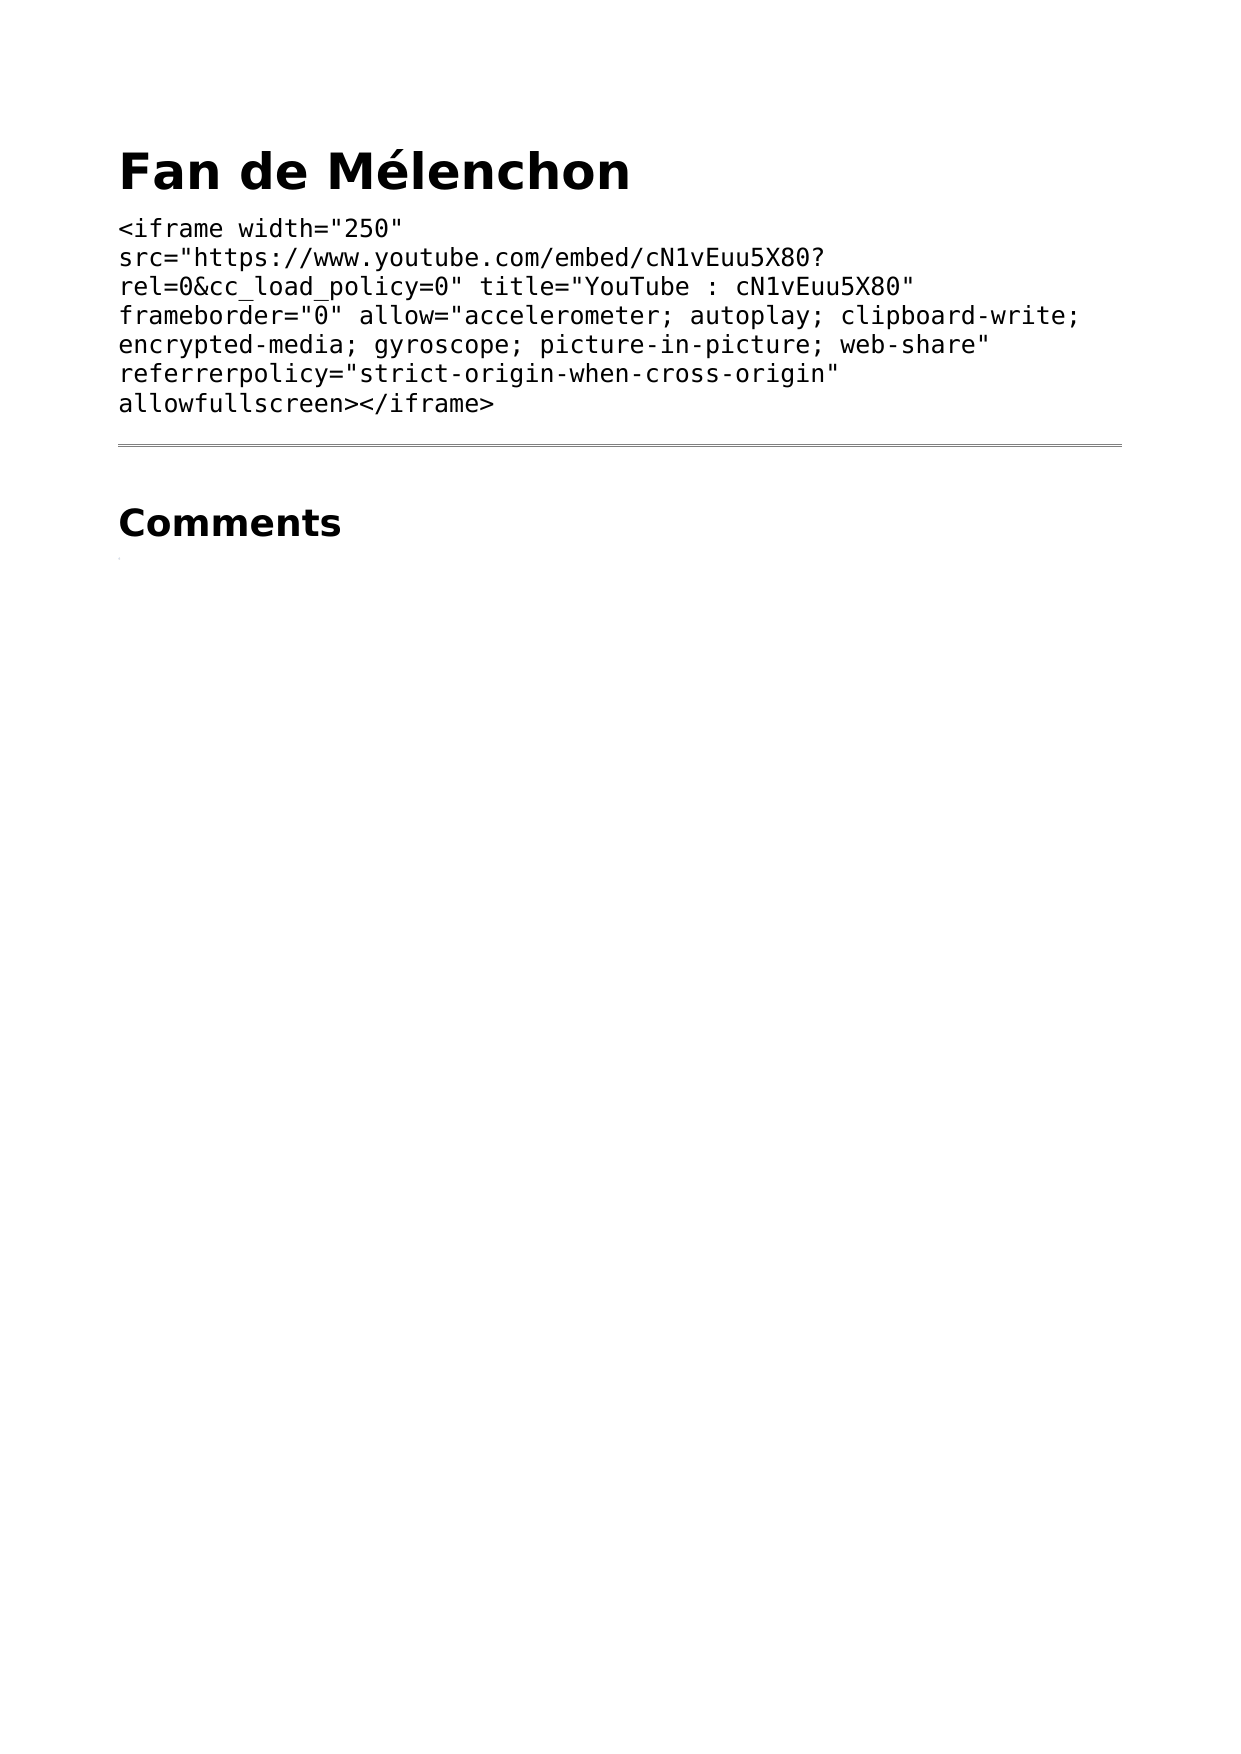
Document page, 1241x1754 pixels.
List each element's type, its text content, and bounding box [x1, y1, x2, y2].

subtitle Fan de Mélenchon [118, 143, 1122, 201]
subtitle Comments [118, 501, 1122, 545]
text <iframe width="250" src="https://www.youtube.com/embed/cN1vEuu5X80?rel=0&cc_load_policy=0" title="YouTube : cN1vEuu5X80" frameborder="0" allow="accelerometer; autoplay; clipboard-write; encrypted-media; gyroscope; picture-in-picture; web-share" referrerpolicy="strict-origin-when-cross-origin" allowfullscreen></iframe> [118, 214, 1122, 418]
